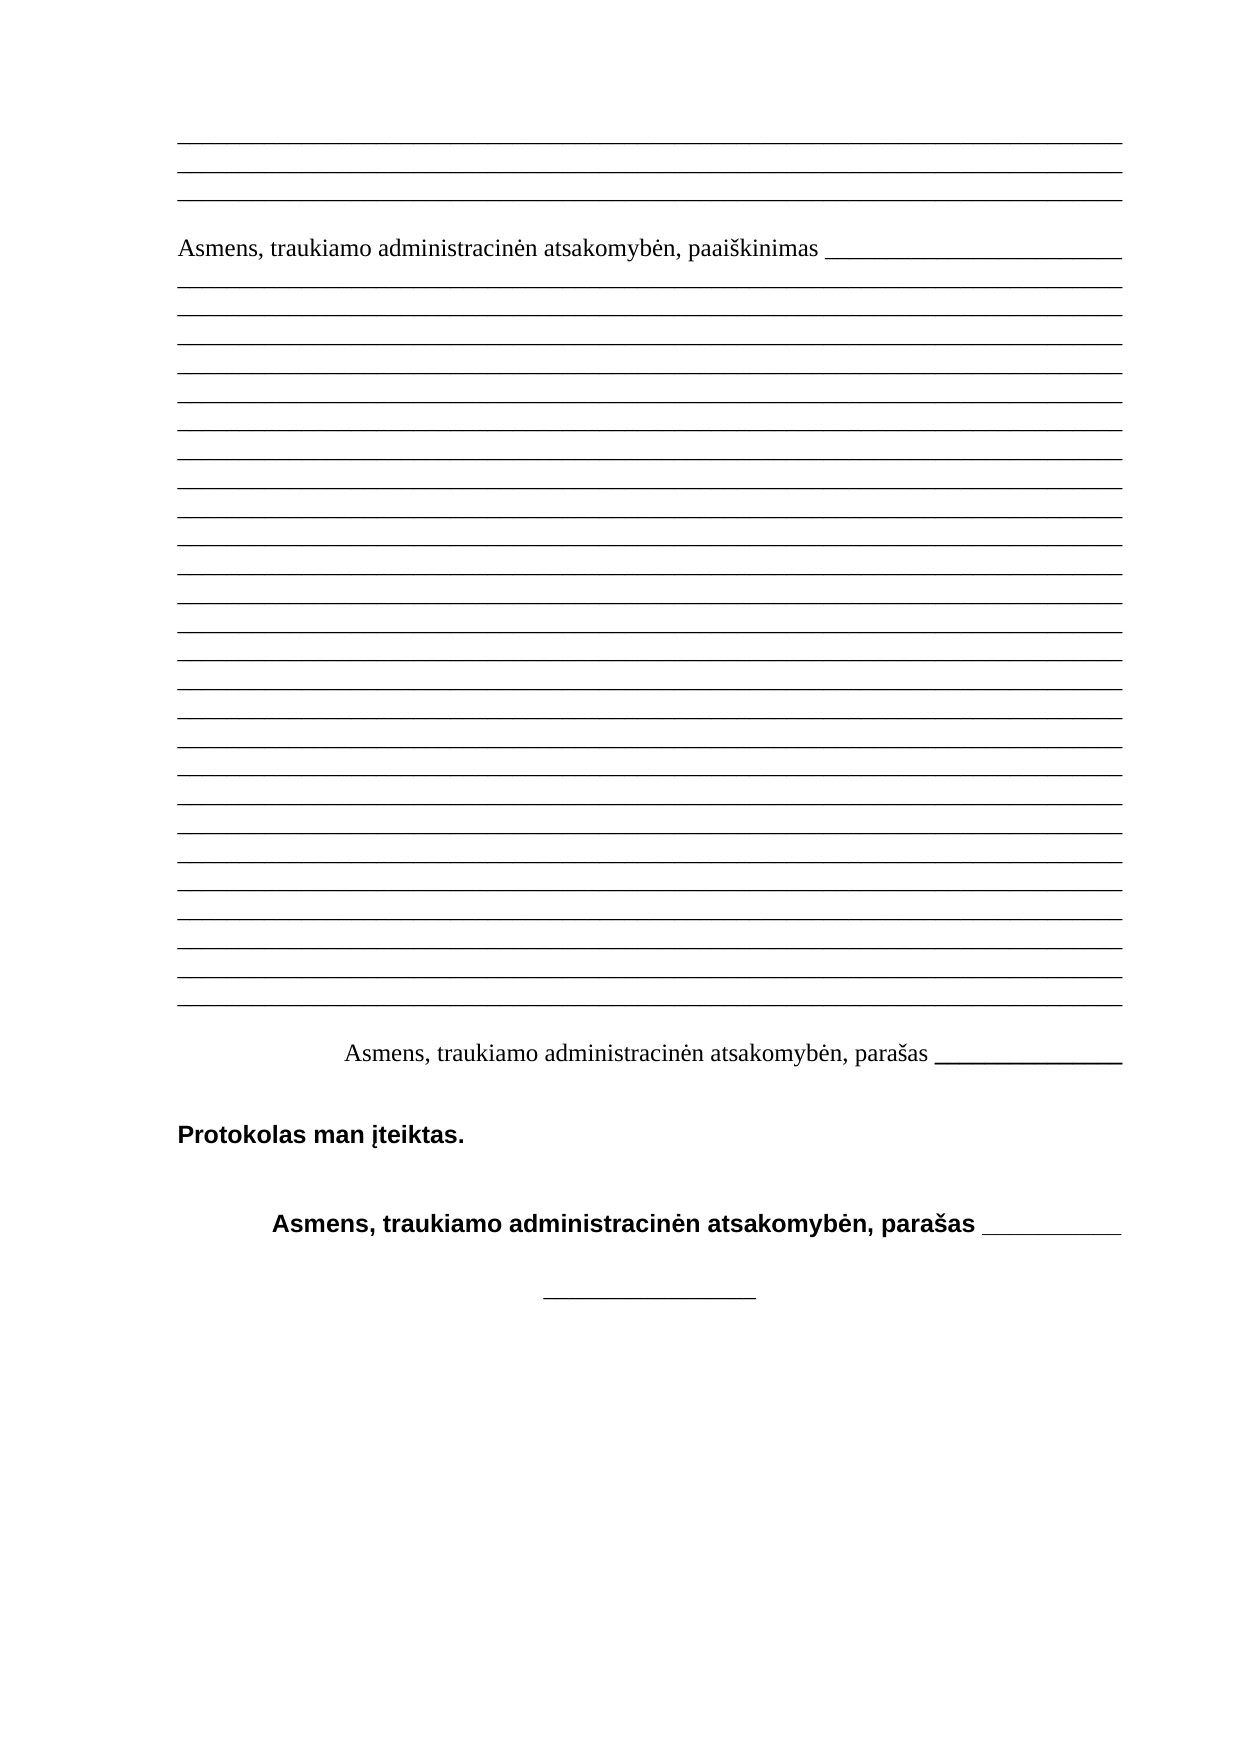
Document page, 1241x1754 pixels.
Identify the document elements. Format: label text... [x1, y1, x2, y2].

text _ [177, 348, 1122, 373]
text _________________ [177, 1273, 1122, 1302]
text _ [177, 291, 1122, 315]
text _ [177, 176, 1122, 200]
text _ [177, 578, 1122, 603]
text _ [177, 923, 1122, 948]
text _ [177, 808, 1122, 833]
text _ [177, 722, 1122, 747]
text _ [177, 377, 1122, 402]
text _ [177, 751, 1122, 775]
text _ [177, 549, 1122, 574]
text _ [177, 406, 1122, 430]
text _ [177, 693, 1122, 718]
text Protokolas man įteiktas. [177, 1120, 1122, 1148]
text _ [177, 319, 1122, 344]
text _ [177, 463, 1122, 488]
text Asmens, traukiamo administracinėn atsakomybėn, parašas _______________ [177, 1038, 1122, 1067]
text _ [177, 664, 1122, 689]
text _ [177, 492, 1122, 517]
text _ [177, 118, 1122, 143]
text _ [177, 837, 1122, 862]
text _ [177, 894, 1122, 919]
text Asmens, traukiamo administracinėn atsakomybėn, parašas __________ [177, 1208, 1122, 1237]
text _ [177, 607, 1122, 632]
text _ [177, 262, 1122, 287]
text _ [177, 434, 1122, 459]
text _ [177, 866, 1122, 890]
text _ [177, 779, 1122, 804]
text _ [177, 636, 1122, 660]
text _ [177, 521, 1122, 545]
text _ [177, 147, 1122, 172]
text Asmens, traukiamo administracinėn atsakomybėn, paaiškinimas [177, 233, 1122, 262]
text _ [177, 952, 1122, 977]
text _ [177, 981, 1122, 1005]
